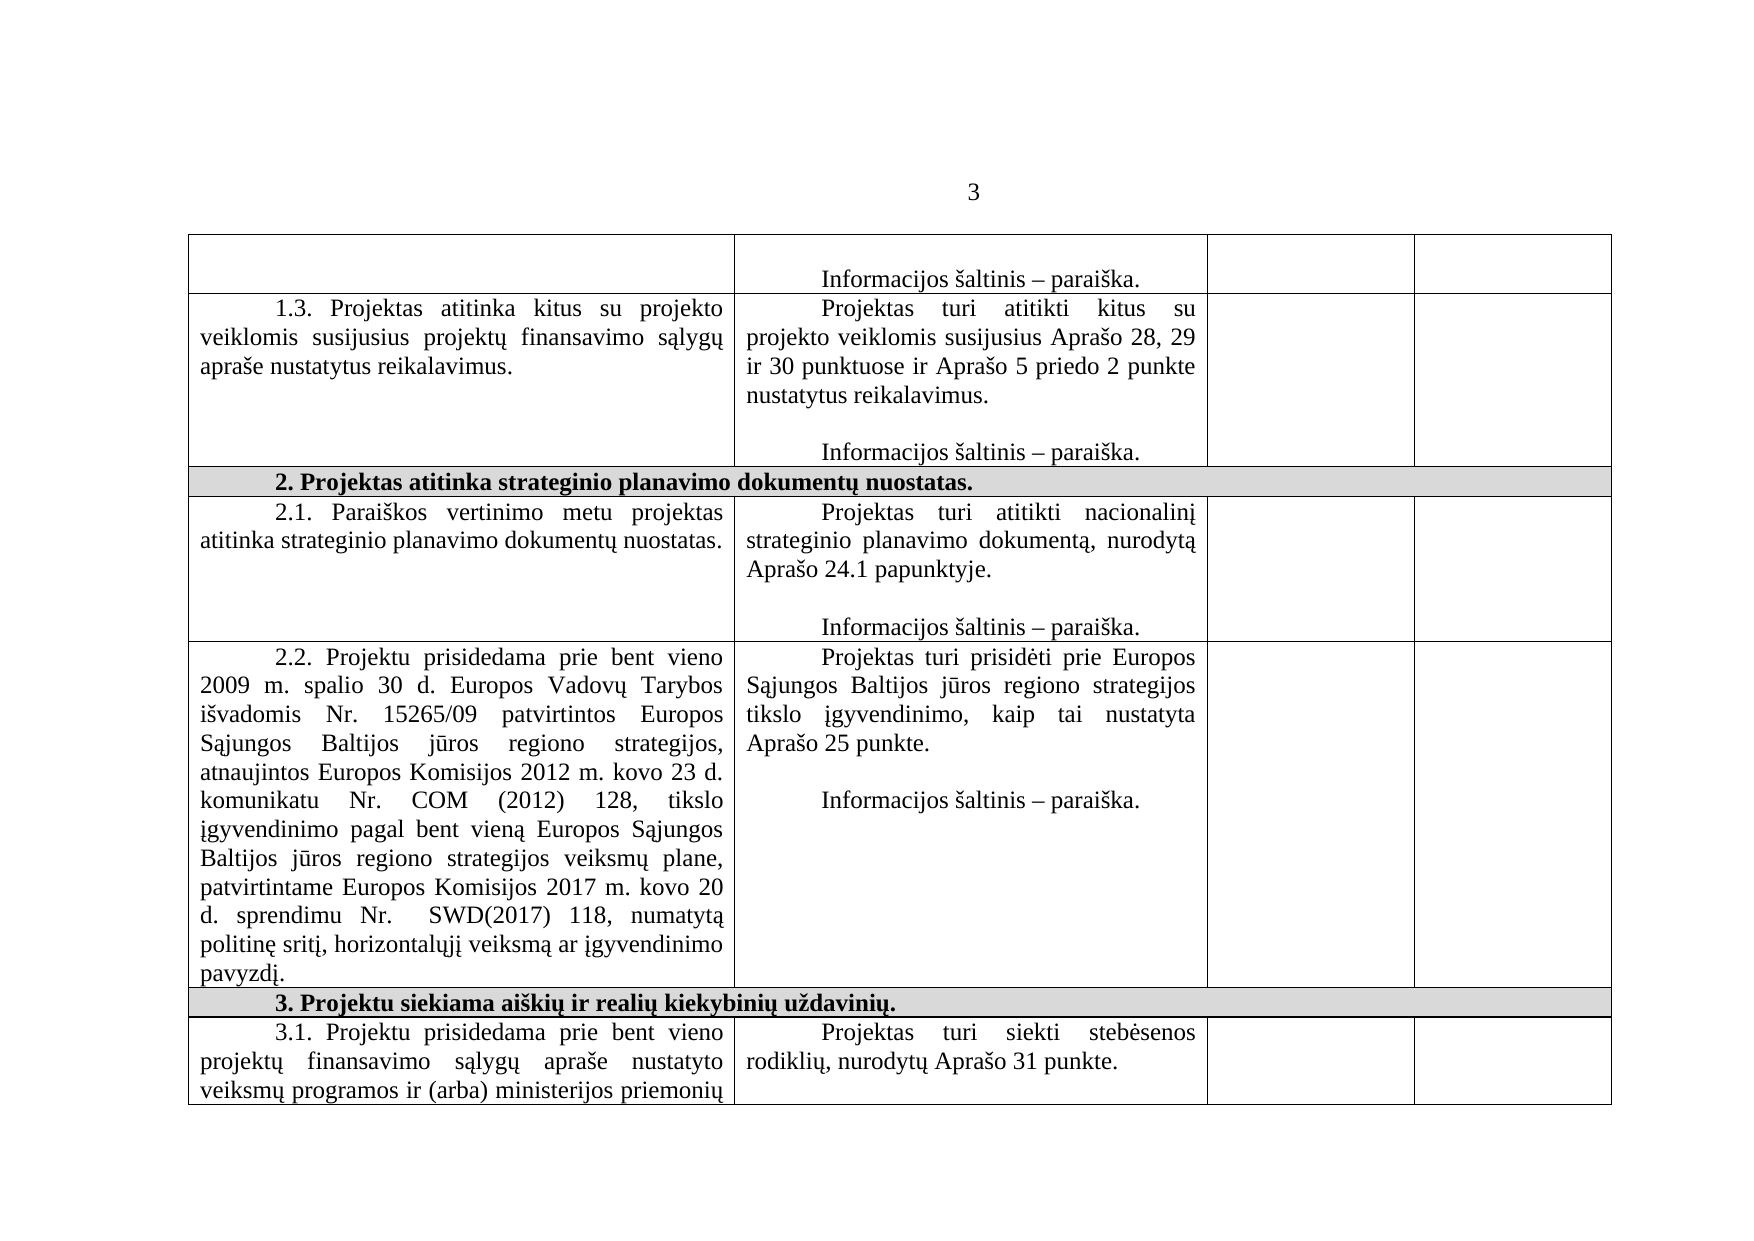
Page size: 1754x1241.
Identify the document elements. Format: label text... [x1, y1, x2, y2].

table_cell [1415, 642, 1611, 987]
table_cell 2.1. Paraiškos vertinimo metu projektas atitinka strateginio planavimo dokumentų nuostatas. [189, 497, 734, 641]
table_cell [1208, 235, 1414, 292]
table_cell Projektas turi atitikti nacionalinį strateginio planavimo dokumentą, nurodytą Aprašo 24.1 papunktyje. Informacijos šaltinis – paraiška. [735, 497, 1207, 641]
table_cell 1.3. Projektas atitinka kitus su projekto veiklomis susijusius projektų finansavimo sąlygų apraše nustatytus reikalavimus. [189, 294, 734, 466]
table_cell 3. Projektu siekiama aiškių ir realių kiekybinių uždavinių. [189, 988, 1611, 1016]
table_cell [1208, 1018, 1414, 1104]
table_cell Projektas turi atitikti kitus su projekto veiklomis susijusius Aprašo 28, 29 ir 30 punktuose ir Aprašo 5 priedo 2 punkte nustatytus reikalavimus. Informacijos šaltinis – paraiška. [735, 294, 1207, 466]
table_cell 3.1. Projektu prisidedama prie bent vieno projektų finansavimo sąlygų apraše nustatyto veiksmų programos ir (arba) ministerijos priemonių [189, 1018, 734, 1104]
table_cell [1415, 235, 1611, 292]
table_cell Projektas turi prisidėti prie Europos Sąjungos Baltijos jūros regiono strategijos tikslo įgyvendinimo, kaip tai nustatyta Aprašo 25 punkte. Informacijos šaltinis – paraiška. [735, 642, 1207, 987]
table_cell 2. Projektas atitinka strateginio planavimo dokumentų nuostatas. [189, 467, 1611, 496]
table_cell [1415, 294, 1611, 466]
table_cell 2.2. Projektu prisidedama prie bent vieno 2009 m. spalio 30 d. Europos Vadovų Tarybos išvadomis Nr. 15265/09 patvirtintos Europos Sąjungos Baltijos jūros regiono strategijos, atnaujintos Europos Komisijos 2012 m. kovo 23 d. komunikatu Nr. COM (2012) 128, tikslo įgyvendinimo pagal bent vieną Europos Sąjungos Baltijos jūros regiono strategijos veiksmų plane, patvirtintame Europos Komisijos 2017 m. kovo 20 d. sprendimu Nr. SWD(2017) 118, numatytą politinę sritį, horizontalųjį veiksmą ar įgyvendinimo pavyzdį. [189, 642, 734, 987]
table_cell [1208, 642, 1414, 987]
table_cell [189, 235, 734, 292]
table_cell [1208, 497, 1414, 641]
table_cell Informacijos šaltinis – paraiška. [735, 235, 1207, 292]
table_cell [1208, 294, 1414, 466]
table_cell [1415, 497, 1611, 641]
table_cell [1415, 1018, 1611, 1104]
table_cell Projektas turi siekti stebėsenos rodiklių, nurodytų Aprašo 31 punkte. [735, 1018, 1207, 1104]
